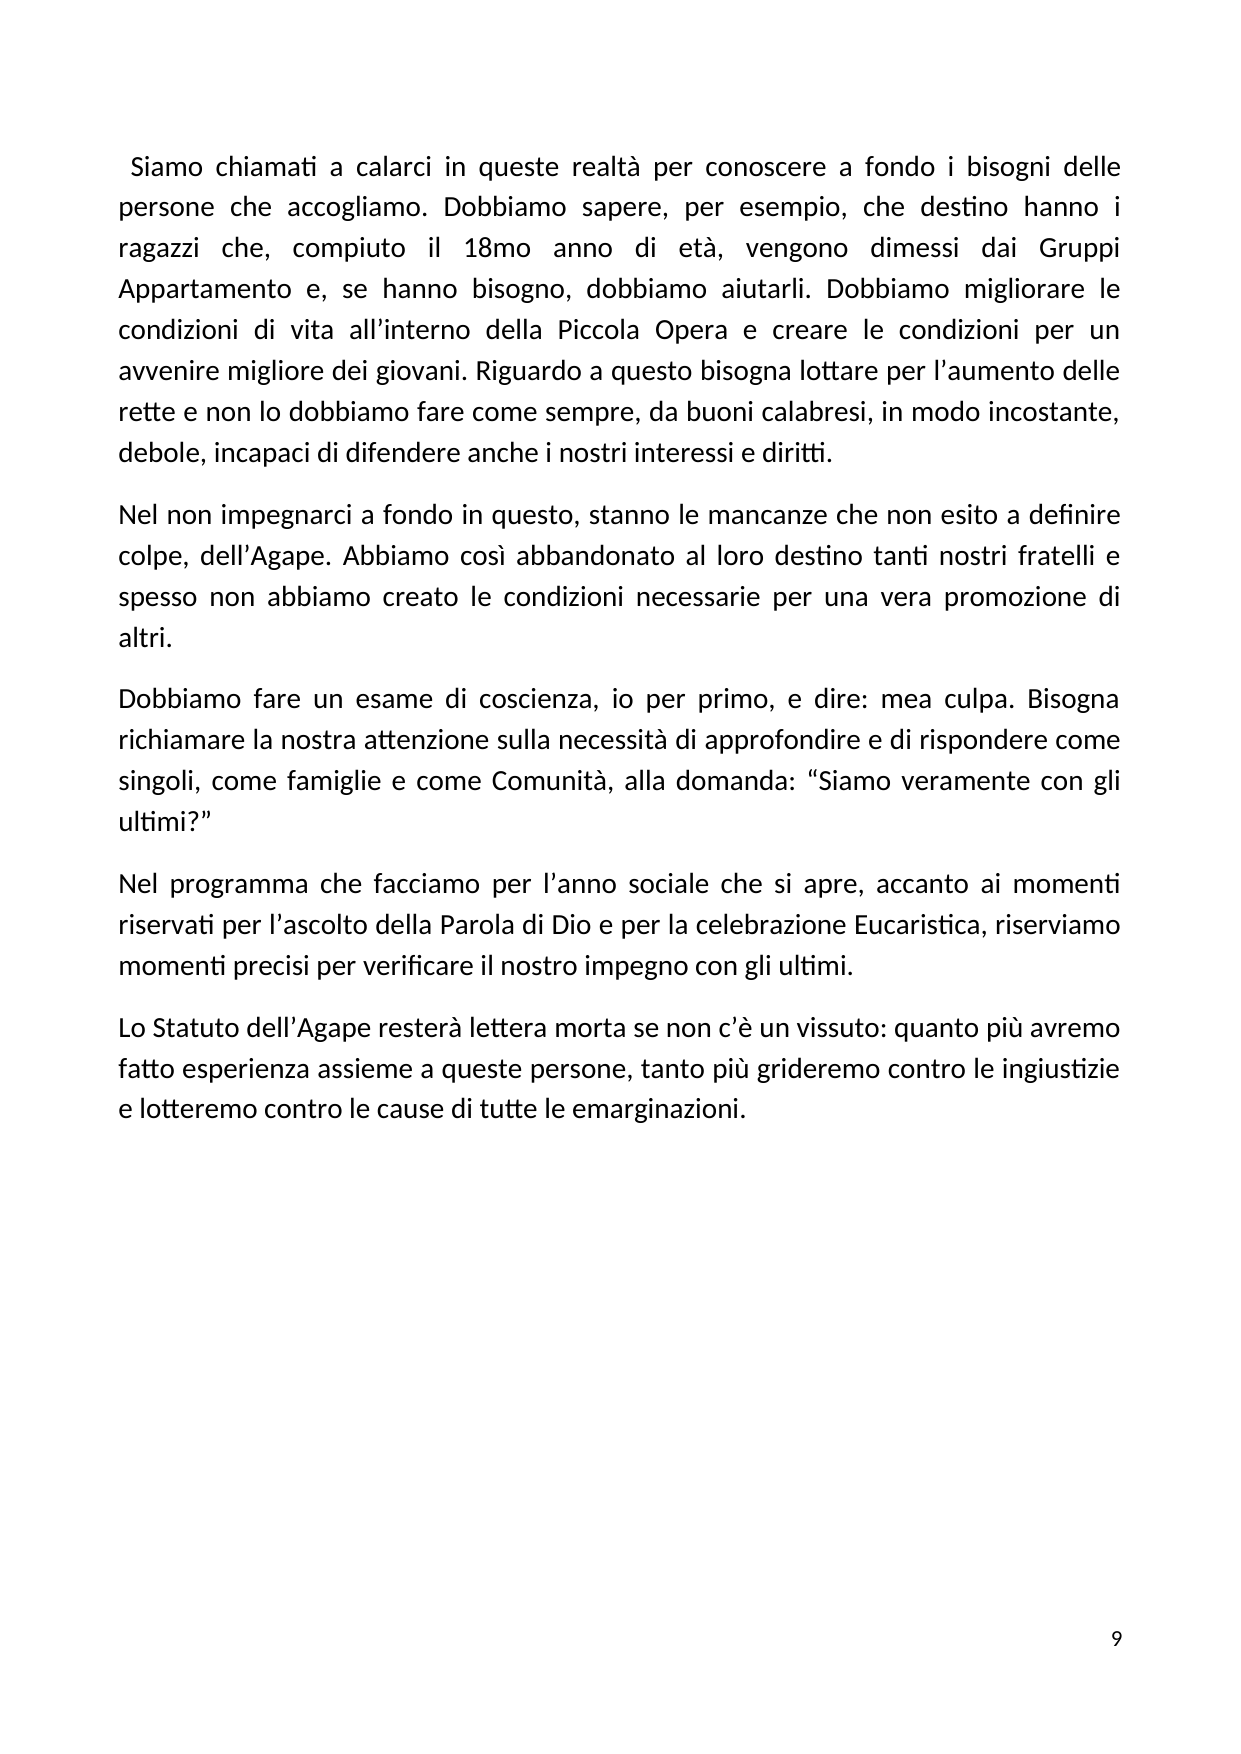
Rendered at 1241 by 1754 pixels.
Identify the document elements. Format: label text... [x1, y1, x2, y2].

text Dobbiamo fare un esame di coscienza, io per primo, e dire: mea culpa. Bisogna richiamare la nostra attenzione sulla necessità di approfondire e di rispondere come singoli, come famiglie e come Comunità, alla domanda: “Siamo veramente con gli ultimi?” [118, 681, 1122, 839]
text Nel programma che facciamo per l’anno sociale che si apre, accanto ai momenti riservati per l’ascolto della Parola di Dio e per la celebrazione Eucaristica, riserviamo momenti precisi per verificare il nostro impegno con gli ultimi. [118, 865, 1122, 983]
text Lo Statuto dell’Agape resterà lettera morta se non c’è un vissuto: quanto più avremo fatto esperienza assieme a queste persone, tanto più grideremo contro le ingiustizie e lotteremo contro le cause di tutte le emarginazioni. [118, 1009, 1122, 1126]
text Siamo chiamati a calarci in queste realtà per conoscere a fondo i bisogni delle persone che accogliamo. Dobbiamo sapere, per esempio, che destino hanno i ragazzi che, compiuto il 18mo anno di età, vengono dimessi dai Gruppi Appartamento e, se hanno bisogno, dobbiamo aiutarli. Dobbiamo migliorare le condizioni di vita all’interno della Piccola Opera e creare le condizioni per un avvenire migliore dei giovani. Riguardo a questo bisogna lottare per l’aumento delle rette e non lo dobbiamo fare come sempre, da buoni calabresi, in modo incostante, debole, incapaci di difendere anche i nostri interessi e diritti. [118, 148, 1122, 470]
text Nel non impegnarci a fondo in questo, stanno le mancanze che non esito a definire colpe, dell’Agape. Abbiamo così abbandonato al loro destino tanti nostri fratelli e spesso non abbiamo creato le condizioni necessarie per una vera promozione di altri. [118, 496, 1122, 654]
